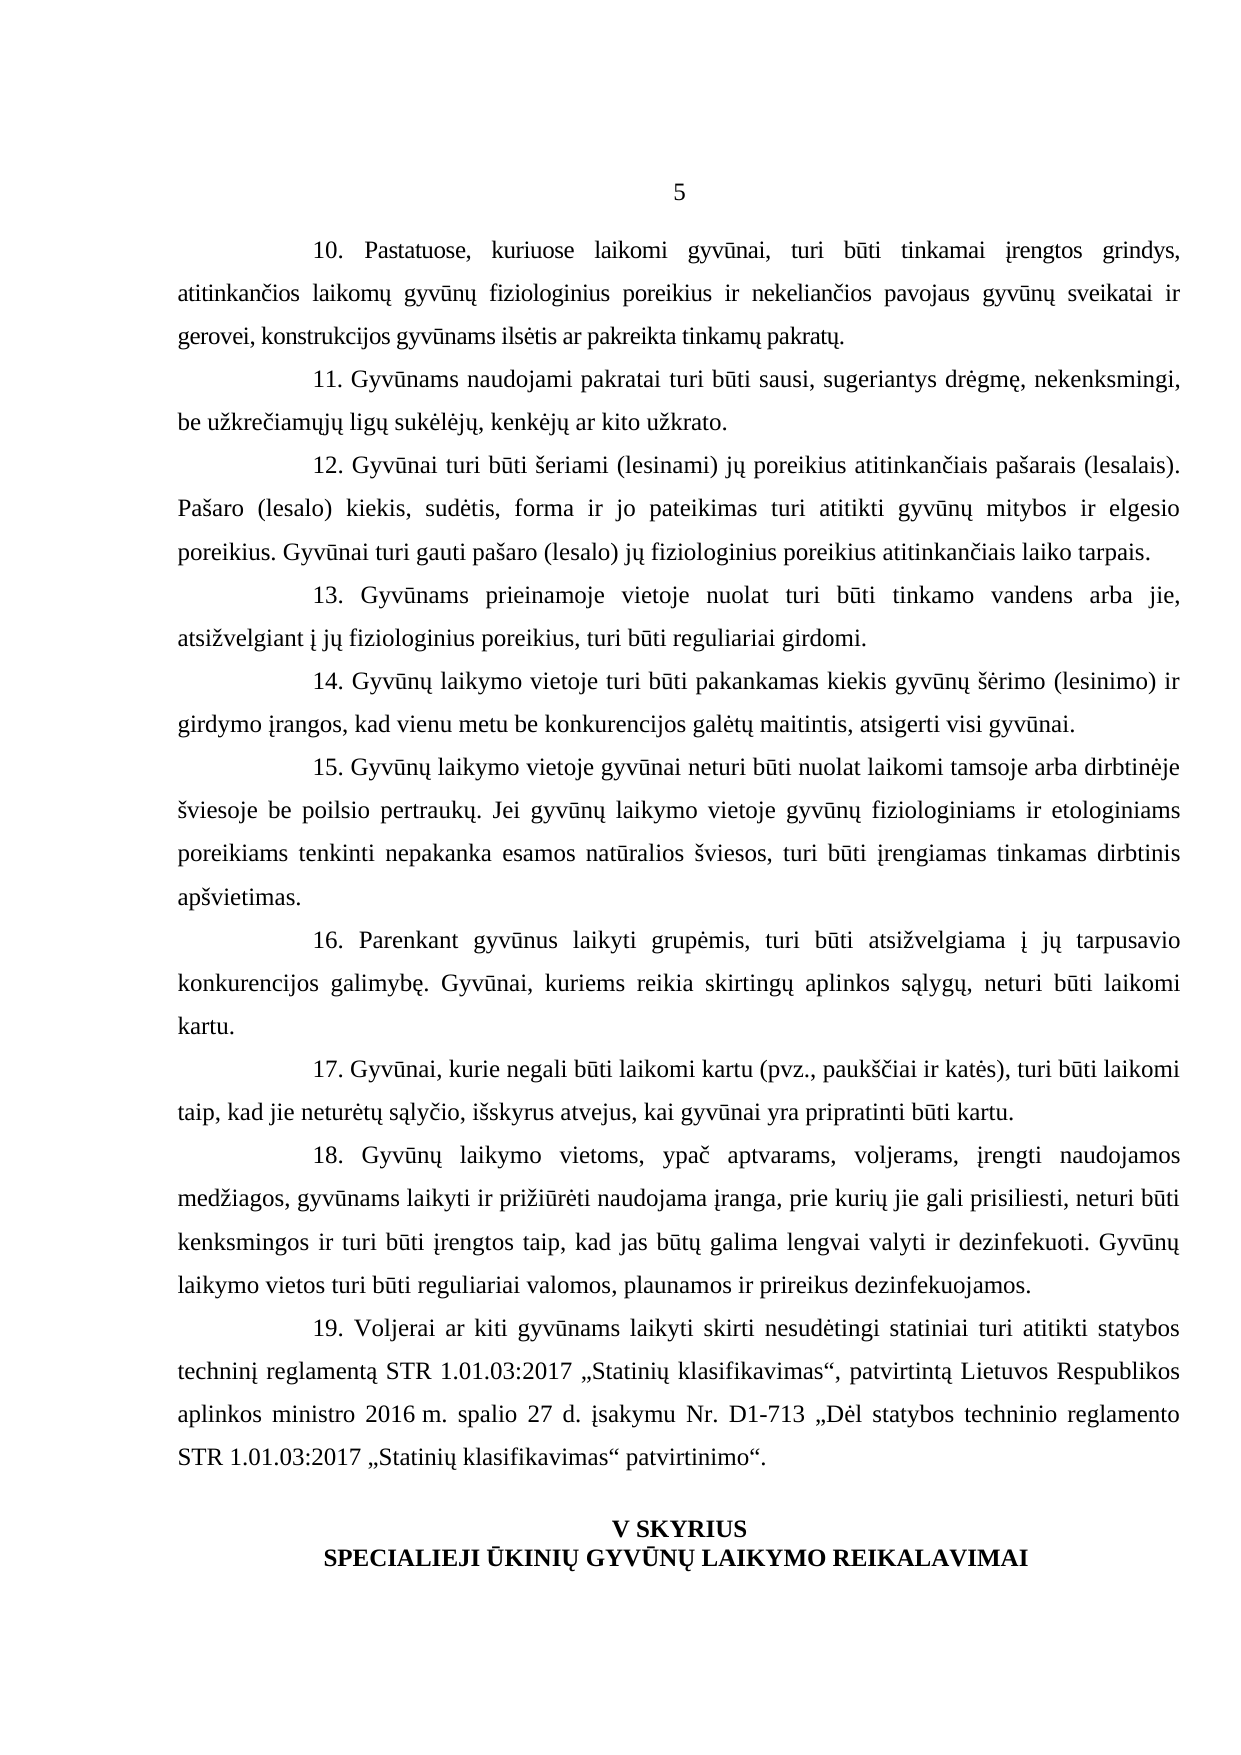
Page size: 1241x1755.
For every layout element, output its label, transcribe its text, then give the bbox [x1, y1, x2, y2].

text 19. Voljerai ar kiti gyvūnams laikyti skirti nesudėtingi statiniai turi atitikti statybos techninį reglamentą STR 1.01.03:2017 „Statinių klasifikavimas“, patvirtintą Lietuvos Respublikos aplinkos ministro 2016 m. spalio 27 d. įsakymu Nr. D1-713 „Dėl statybos techninio reglamento STR 1.01.03:2017 „Statinių klasifikavimas“ patvirtinimo“. [177, 1313, 1181, 1471]
text SPECIALIEJI ŪKINIŲ GYVŪNŲ LAIKYMO REIKALAVIMAI [177, 1543, 1181, 1572]
text 17. Gyvūnai, kurie negali būti laikomi kartu (pvz., paukščiai ir katės), turi būti laikomi taip, kad jie neturėtų sąlyčio, išskyrus atvejus, kai gyvūnai yra pripratinti būti kartu. [177, 1054, 1181, 1126]
text 15. Gyvūnų laikymo vietoje gyvūnai neturi būti nuolat laikomi tamsoje arba dirbtinėje šviesoje be poilsio pertraukų. Jei gyvūnų laikymo vietoje gyvūnų fiziologiniams ir etologiniams poreikiams tenkinti nepakanka esamos natūralios šviesos, turi būti įrengiamas tinkamas dirbtinis apšvietimas. [177, 752, 1181, 910]
text 13. Gyvūnams prieinamoje vietoje nuolat turi būti tinkamo vandens arba jie, atsižvelgiant į jų fiziologinius poreikius, turi būti reguliariai girdomi. [177, 580, 1181, 652]
text 16. Parenkant gyvūnus laikyti grupėmis, turi būti atsižvelgiama į jų tarpusavio konkurencijos galimybę. Gyvūnai, kuriems reikia skirtingų aplinkos sąlygų, neturi būti laikomi kartu. [177, 925, 1181, 1040]
text 18. Gyvūnų laikymo vietoms, ypač aptvarams, voljerams, įrengti naudojamos medžiagos, gyvūnams laikyti ir prižiūrėti naudojama įranga, prie kurių jie gali prisiliesti, neturi būti kenksmingos ir turi būti įrengtos taip, kad jas būtų galima lengvai valyti ir dezinfekuoti. Gyvūnų laikymo vietos turi būti reguliariai valomos, plaunamos ir prireikus dezinfekuojamos. [177, 1140, 1181, 1298]
text 11. Gyvūnams naudojami pakratai turi būti sausi, sugeriantys drėgmę, nekenksmingi, be užkrečiamųjų ligų sukėlėjų, kenkėjų ar kito užkrato. [177, 364, 1181, 436]
text 12. Gyvūnai turi būti šeriami (lesinami) jų poreikius atitinkančiais pašarais (lesalais). Pašaro (lesalo) kiekis, sudėtis, forma ir jo pateikimas turi atitikti gyvūnų mitybos ir elgesio poreikius. Gyvūnai turi gauti pašaro (lesalo) jų fiziologinius poreikius atitinkančiais laiko tarpais. [177, 450, 1181, 565]
text 14. Gyvūnų laikymo vietoje turi būti pakankamas kiekis gyvūnų šėrimo (lesinimo) ir girdymo įrangos, kad vienu metu be konkurencijos galėtų maitintis, atsigerti visi gyvūnai. [177, 666, 1181, 738]
text V SKYRIUS [177, 1514, 1181, 1543]
text 10. Pastatuose, kuriuose laikomi gyvūnai, turi būti tinkamai įrengtos grindys, atitinkančios laikomų gyvūnų fiziologinius poreikius ir nekeliančios pavojaus gyvūnų sveikatai ir gerovei, konstrukcijos gyvūnams ilsėtis ar pakreikta tinkamų pakratų. [177, 235, 1181, 350]
